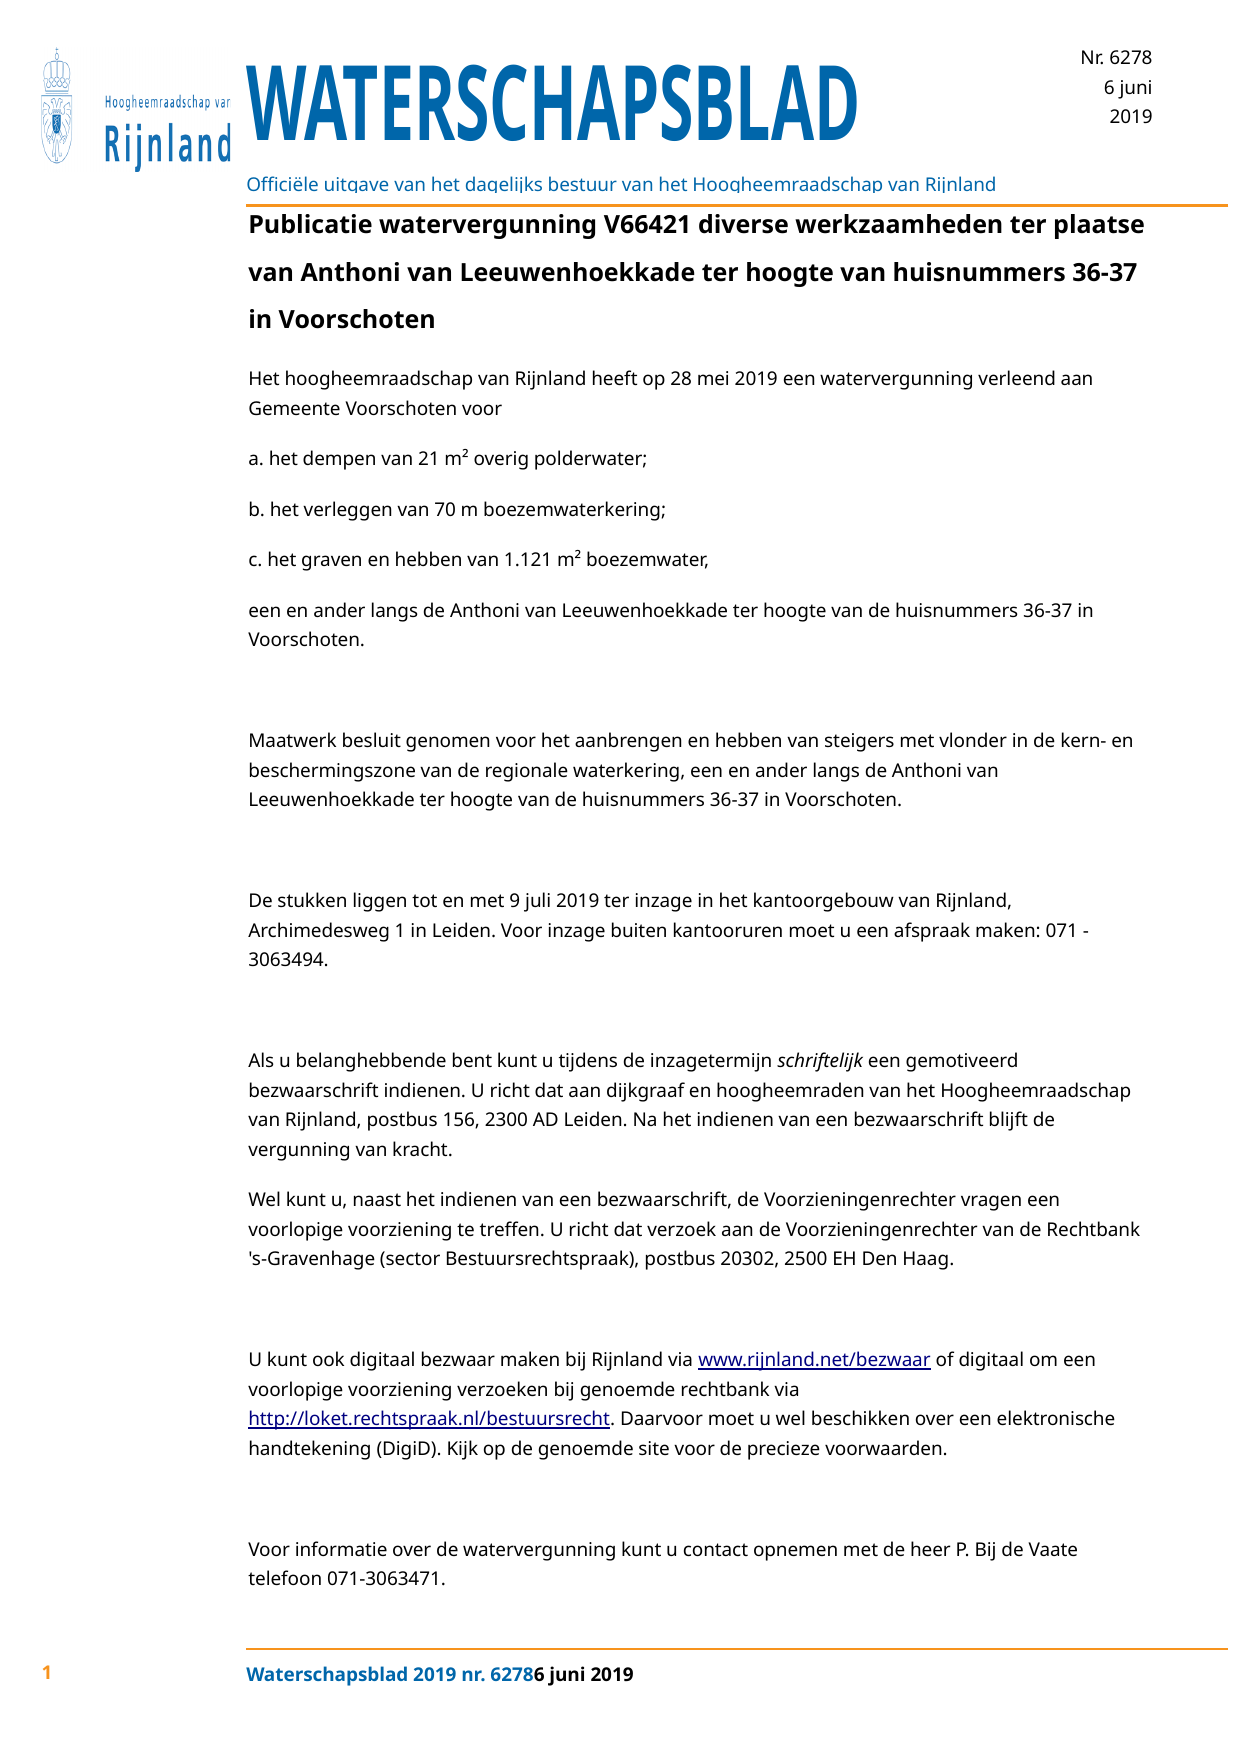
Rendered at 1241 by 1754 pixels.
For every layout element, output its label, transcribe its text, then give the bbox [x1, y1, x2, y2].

text Wel kunt u, naast het indienen van een bezwaarschrift, de Voorzieningenrechter vragen een voorlopige voorziening te treffen. U richt dat verzoek aan de Voorzieningenrechter van de Rechtbank 's-Gravenhage (sector Bestuursrechtspraak), postbus 20302, 2500 EH Den Haag. [248, 1186, 1152, 1271]
text Maatwerk besluit genomen voor het aanbrengen en hebben van steigers met vlonder in de kern- en beschermingszone van de regionale waterkering, een en ander langs de Anthoni van Leeuwenhoekkade ter hoogte van de huisnummers 36-37 in Voorschoten. [248, 727, 1152, 812]
text Voor informatie over de watervergunning kunt u contact opnemen met de heer P. Bij de Vaate telefoon 071-3063471. [248, 1536, 1152, 1591]
text een en ander langs de Anthoni van Leeuwenhoekkade ter hoogte van de huisnummers 36-37 in Voorschoten. [248, 597, 1152, 652]
text Publicatie watervergunning V66421 diverse werkzaamheden ter plaatse van Anthoni van Leeuwenhoekkade ter hoogte van huisnummers 36-37 in Voorschoten [248, 207, 1152, 336]
picture [41, 47, 231, 172]
text U kunt ook digitaal bezwaar maken bij Rijnland via www.rijnland.net/bezwaar of digitaal om een voorlopige voorziening verzoeken bij genoemde rechtbank via http://loket.rechtspraak.nl/bestuursrecht. Daarvoor moet u wel beschikken over een elektronische handtekening (DigiD). Kijk op de genoemde site voor de precieze voorwaarden. [248, 1346, 1152, 1461]
text a. het dempen van 21 m² overig polderwater; [248, 446, 1152, 471]
text c. het graven en hebben van 1.121 m² boezemwater, [248, 546, 1152, 572]
text Het hoogheemraadschap van Rijnland heeft op 28 mei 2019 een watervergunning verleend aan Gemeente Voorschoten voor [248, 366, 1152, 421]
text Als u belanghebbende bent kunt u tijdens de inzagetermijn schriftelijk een gemotiveerd bezwaarschrift indienen. U richt dat aan dijkgraaf en hoogheemraden van het Hoogheemraadschap van Rijnland, postbus 156, 2300 AD Leiden. Na het indienen van een bezwaarschrift blijft de vergunning van kracht. [248, 1047, 1152, 1162]
text b. het verleggen van 70 m boezemwaterkering; [248, 496, 1152, 522]
text De stukken liggen tot en met 9 juli 2019 ter inzage in het kantoorgebouw van Rijnland, Archimedesweg 1 in Leiden. Voor inzage buiten kantooruren moet u een afspraak maken: 071 - 3063494. [248, 887, 1152, 972]
